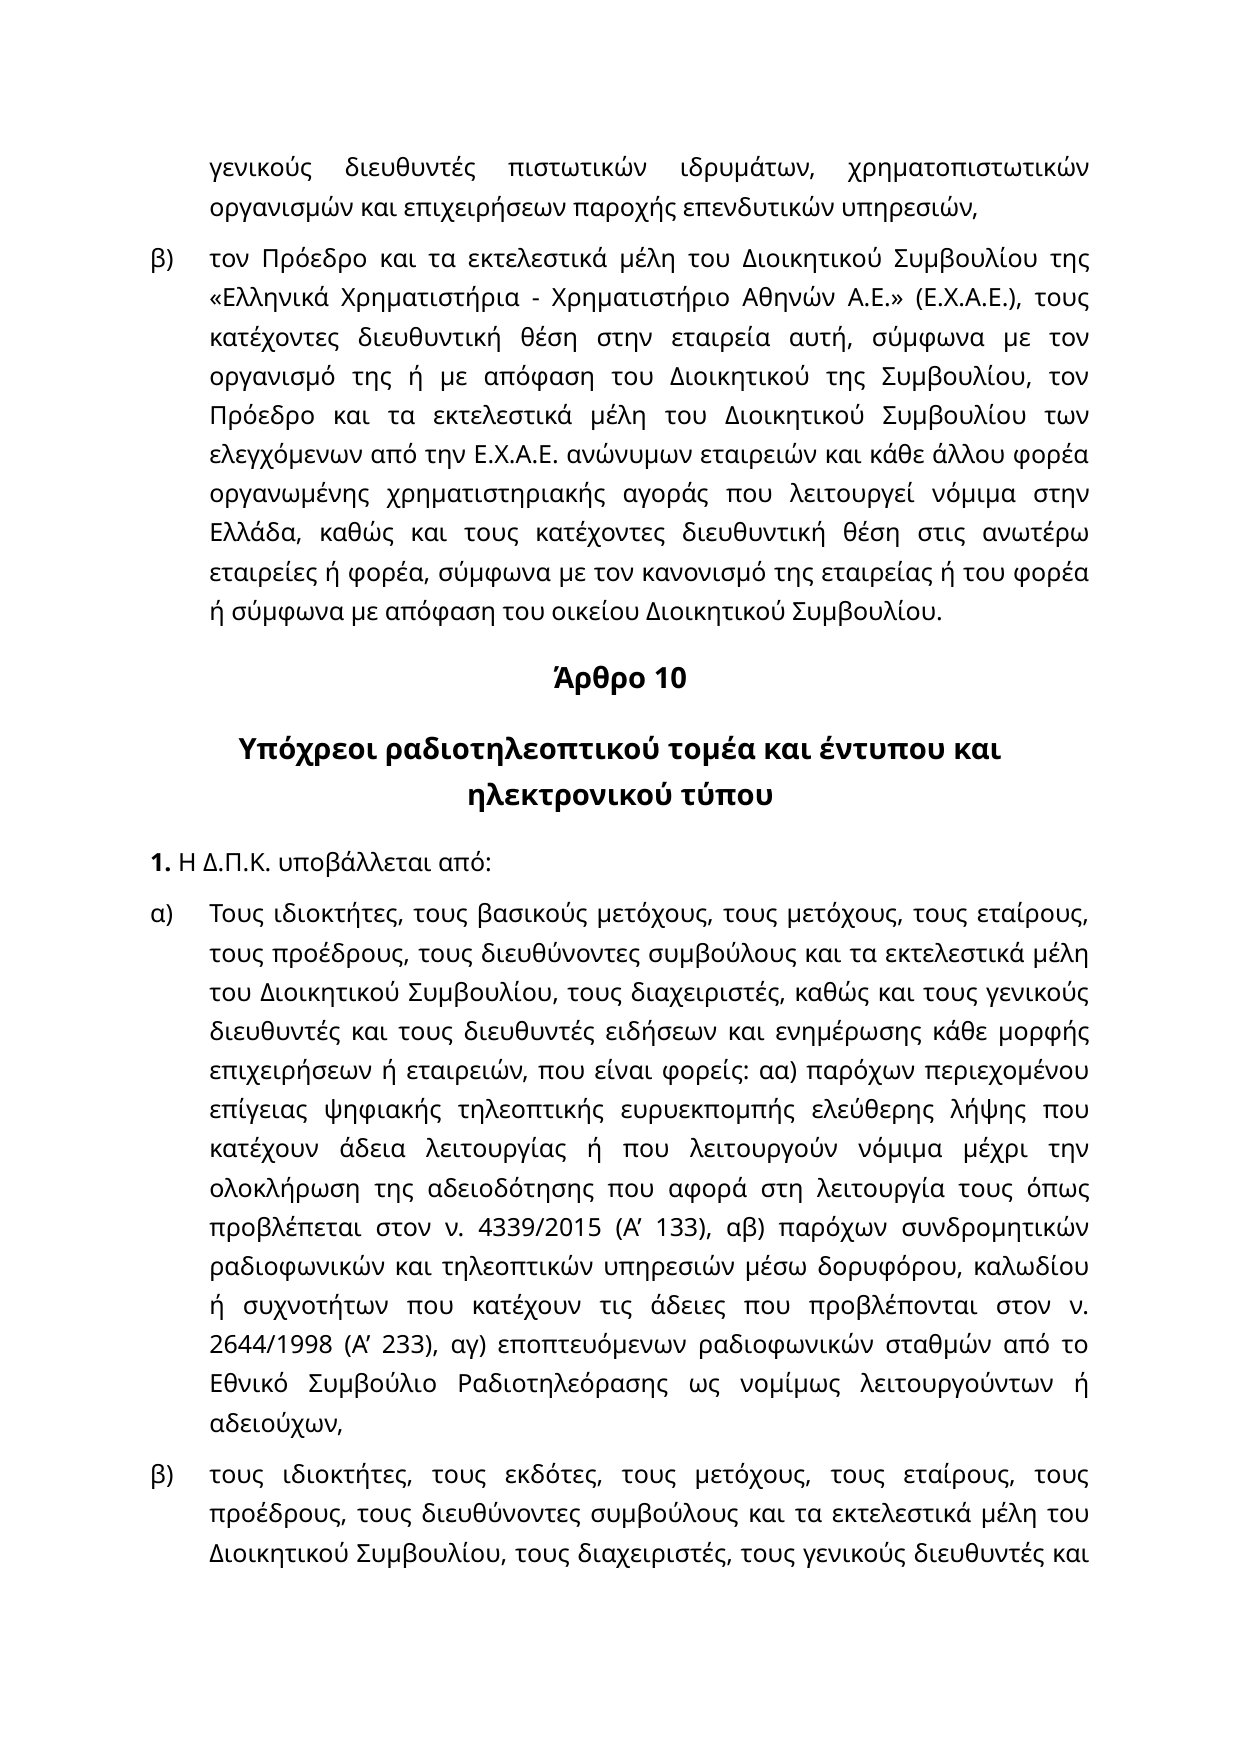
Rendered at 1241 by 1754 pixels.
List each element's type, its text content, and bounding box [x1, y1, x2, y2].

list β) τους ιδιοκτήτες, τους εκδότες, τους μετόχους, τους εταίρους, τους προέδρους, τους διευθύνοντες συμβούλους και τα εκτελεστικά μέλη του Διοικητικού Συμβουλίου, τους διαχειριστές, τους γενικούς διευθυντές και [150, 1457, 1090, 1569]
list α) Τους ιδιοκτήτες, τους βασικούς μετόχους, τους μετόχους, τους εταίρους, τους προέδρους, τους διευθύνοντες συμβούλους και τα εκτελεστικά μέλη του Διοικητικού Συμβουλίου, τους διαχειριστές, καθώς και τους γενικούς διευθυντές και τους διευθυντές ειδήσεων και ενημέρωσης κάθε μορφής επιχειρήσεων ή εταιρειών, που είναι φορείς: αα) παρόχων περιεχομένου επίγειας ψηφιακής τηλεοπτικής ευρυεκπομπής ελεύθερης λήψης που κατέχουν άδεια λειτουργίας ή που λειτουργούν νόμιμα μέχρι την ολοκλήρωση της αδειοδότησης που αφορά στη λειτουργία τους όπως προβλέπεται στον ν. 4339/2015 (Α’ 133), αβ) παρόχων συνδρομητικών ραδιοφωνικών και τηλεοπτικών υπηρεσιών μέσω δορυφόρου, καλωδίου ή συχνοτήτων που κατέχουν τις άδειες που προβλέπονται στον ν. 2644/1998 (Α’ 233), αγ) εποπτευόμενων ραδιοφωνικών σταθμών από το Εθνικό Συμβούλιο Ραδιοτηλεόρασης ως νομίμως λειτουργούντων ή αδειούχων, [150, 896, 1090, 1439]
text 1. Η Δ.Π.Κ. υποβάλλεται από: [150, 844, 1090, 878]
list γενικούς διευθυντές πιστωτικών ιδρυμάτων, χρηματοπιστωτικών οργανισμών και επιχειρήσεων παροχής επενδυτικών υπηρεσιών, [150, 150, 1090, 223]
subtitle Άρθρο 10 [150, 657, 1090, 697]
subtitle Υπόχρεοι ραδιοτηλεοπτικού τομέα και έντυπου και ηλεκτρονικού τύπου [150, 728, 1090, 813]
list β) τον Πρόεδρο και τα εκτελεστικά μέλη του Διοικητικού Συμβουλίου της «Ελληνικά Χρηματιστήρια - Χρηματιστήριο Αθηνών Α.Ε.» (Ε.Χ.Α.Ε.), τους κατέχοντες διευθυντική θέση στην εταιρεία αυτή, σύμφωνα με τον οργανισμό της ή με απόφαση του Διοικητικού της Συμβουλίου, τον Πρόεδρο και τα εκτελεστικά μέλη του Διοικητικού Συμβουλίου των ελεγχόμενων από την Ε.Χ.Α.Ε. ανώνυμων εταιρειών και κάθε άλλου φορέα οργανωμένης χρηματιστηριακής αγοράς που λειτουργεί νόμιμα στην Ελλάδα, καθώς και τους κατέχοντες διευθυντική θέση στις ανωτέρω εταιρείες ή φορέα, σύμφωνα με τον κανονισμό της εταιρείας ή του φορέα ή σύμφωνα με απόφαση του οικείου Διοικητικού Συμβουλίου. [150, 241, 1090, 627]
